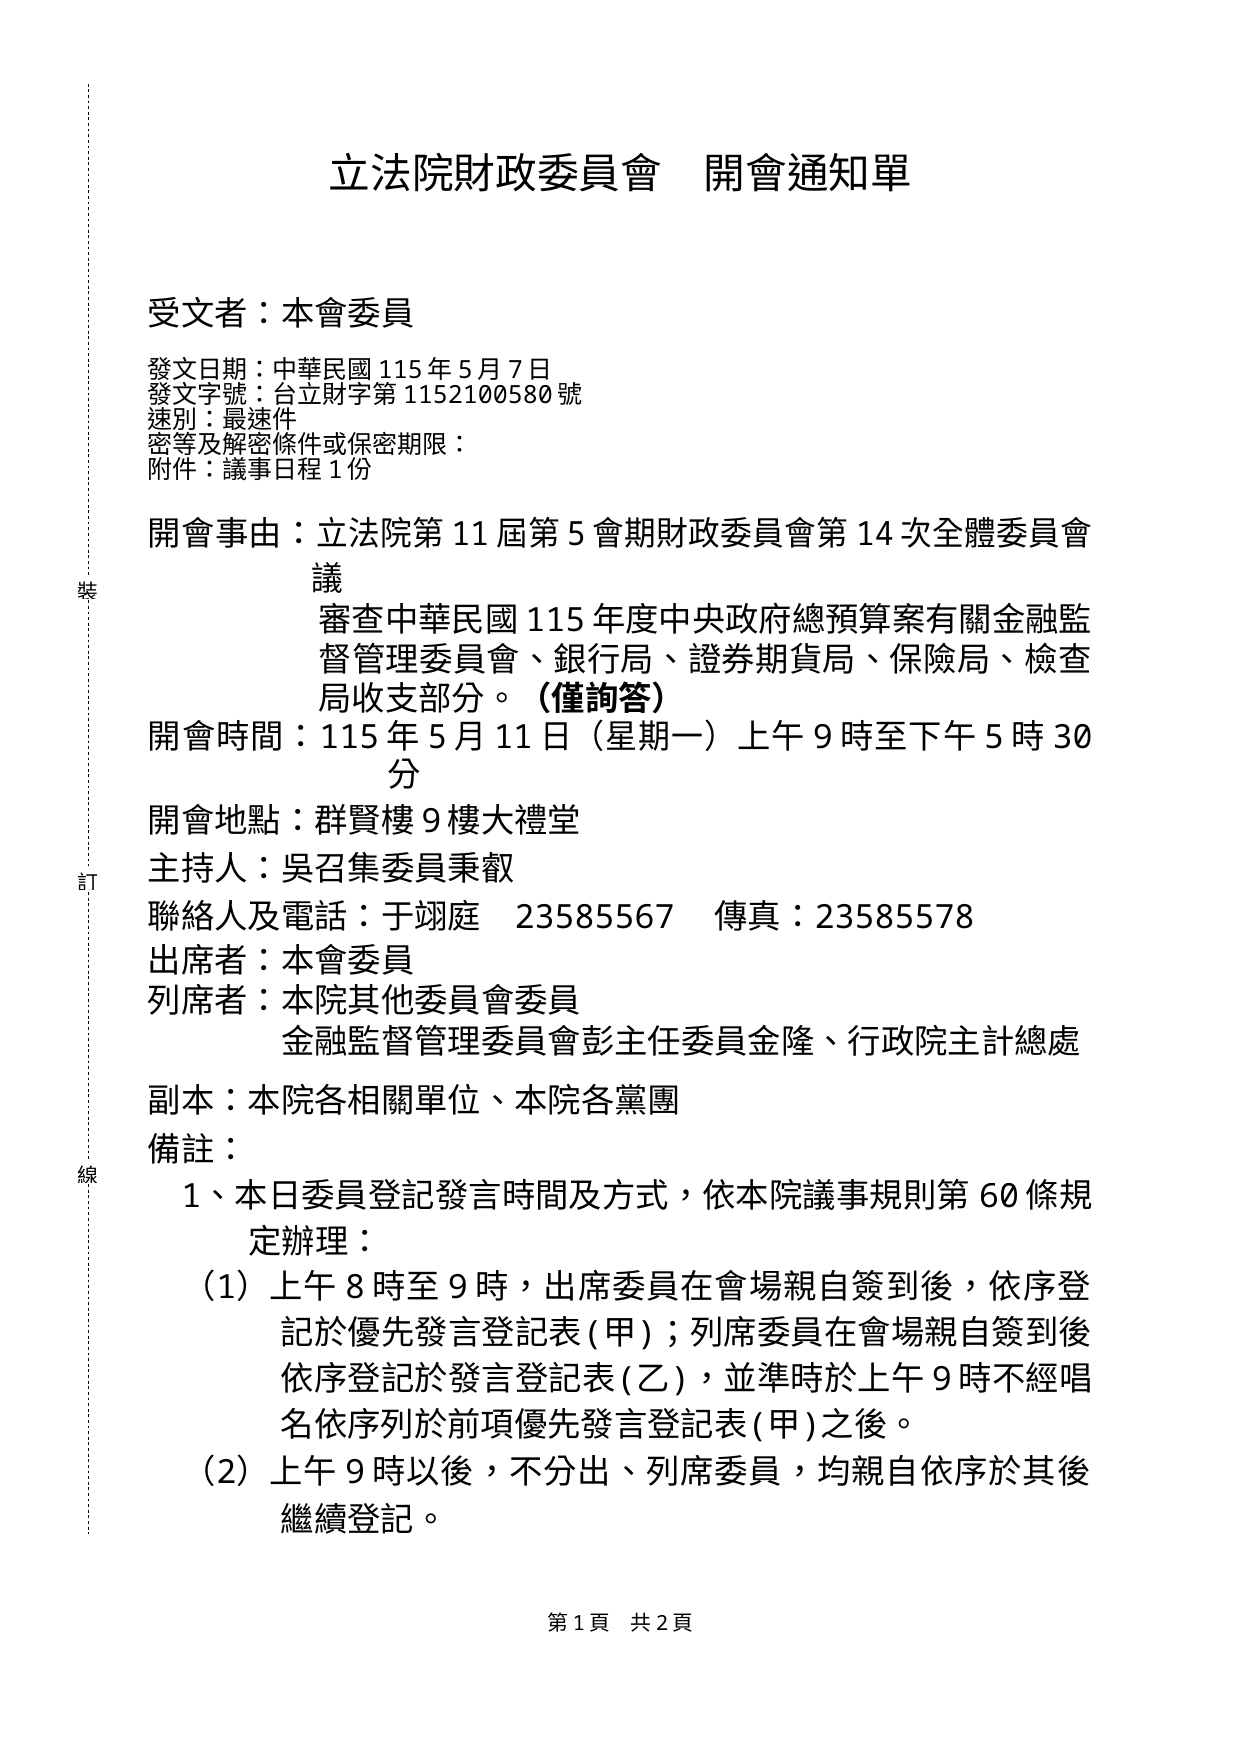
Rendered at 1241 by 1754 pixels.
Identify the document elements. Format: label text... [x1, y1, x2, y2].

text 開會地點：群賢樓9樓大禮堂 [148, 794, 1092, 842]
text 開會事由：立法院第11屆第5會期財政委員會第14次全體委員會議 [148, 508, 1092, 600]
list 上午8時至9時，出席委員在會場親自簽到後，依序登記於優先發言登記表(甲)；列席委員在會場親自簽到後依序登記於發言登記表(乙)，並準時於上午9時不經唱名依序列於前項優先發言登記表(甲)之後。 [183, 1262, 1092, 1446]
text 金融監督管理委員會彭主任委員金隆、行政院主計總處 [281, 1020, 1092, 1062]
text 備註： [148, 1122, 1092, 1171]
text 審查中華民國115年度中央政府總預算案有關金融監督管理委員會、銀行局、證券期貨局、保險局、檢查局收支部分。（僅詢答） [318, 600, 1092, 719]
list 上午9時以後，不分出、列席委員，均親自依序於其後繼續登記。 [183, 1446, 1092, 1541]
text 主持人：吳召集委員秉叡 [148, 842, 1092, 890]
text 列席者：本院其他委員會委員 [148, 980, 1092, 1020]
text 發文日期：中華民國115年5月7日 [148, 358, 1092, 383]
title 立法院財政委員會 開會通知單 [148, 158, 1092, 233]
text 密等及解密條件或保密期限： [148, 433, 1092, 458]
text 出席者：本會委員 [148, 939, 1092, 980]
text 速別：最速件 [148, 408, 1092, 433]
text 開會時間：115年5月11日（星期一）上午9時至下午5時30分 [148, 719, 1092, 794]
text 聯絡人及電話：于翊庭 23585567 傳真：23585578 [148, 890, 1092, 939]
text 發文字號：台立財字第1152100580號 [148, 383, 1092, 408]
text 副本：本院各相關單位、本院各黨團 [148, 1074, 1092, 1122]
list 本日委員登記發言時間及方式，依本院議事規則第60條規定辦理： [181, 1171, 1092, 1262]
text 附件：議事日程1份 [148, 458, 1092, 483]
text 受文者：本會委員 [148, 296, 1092, 333]
